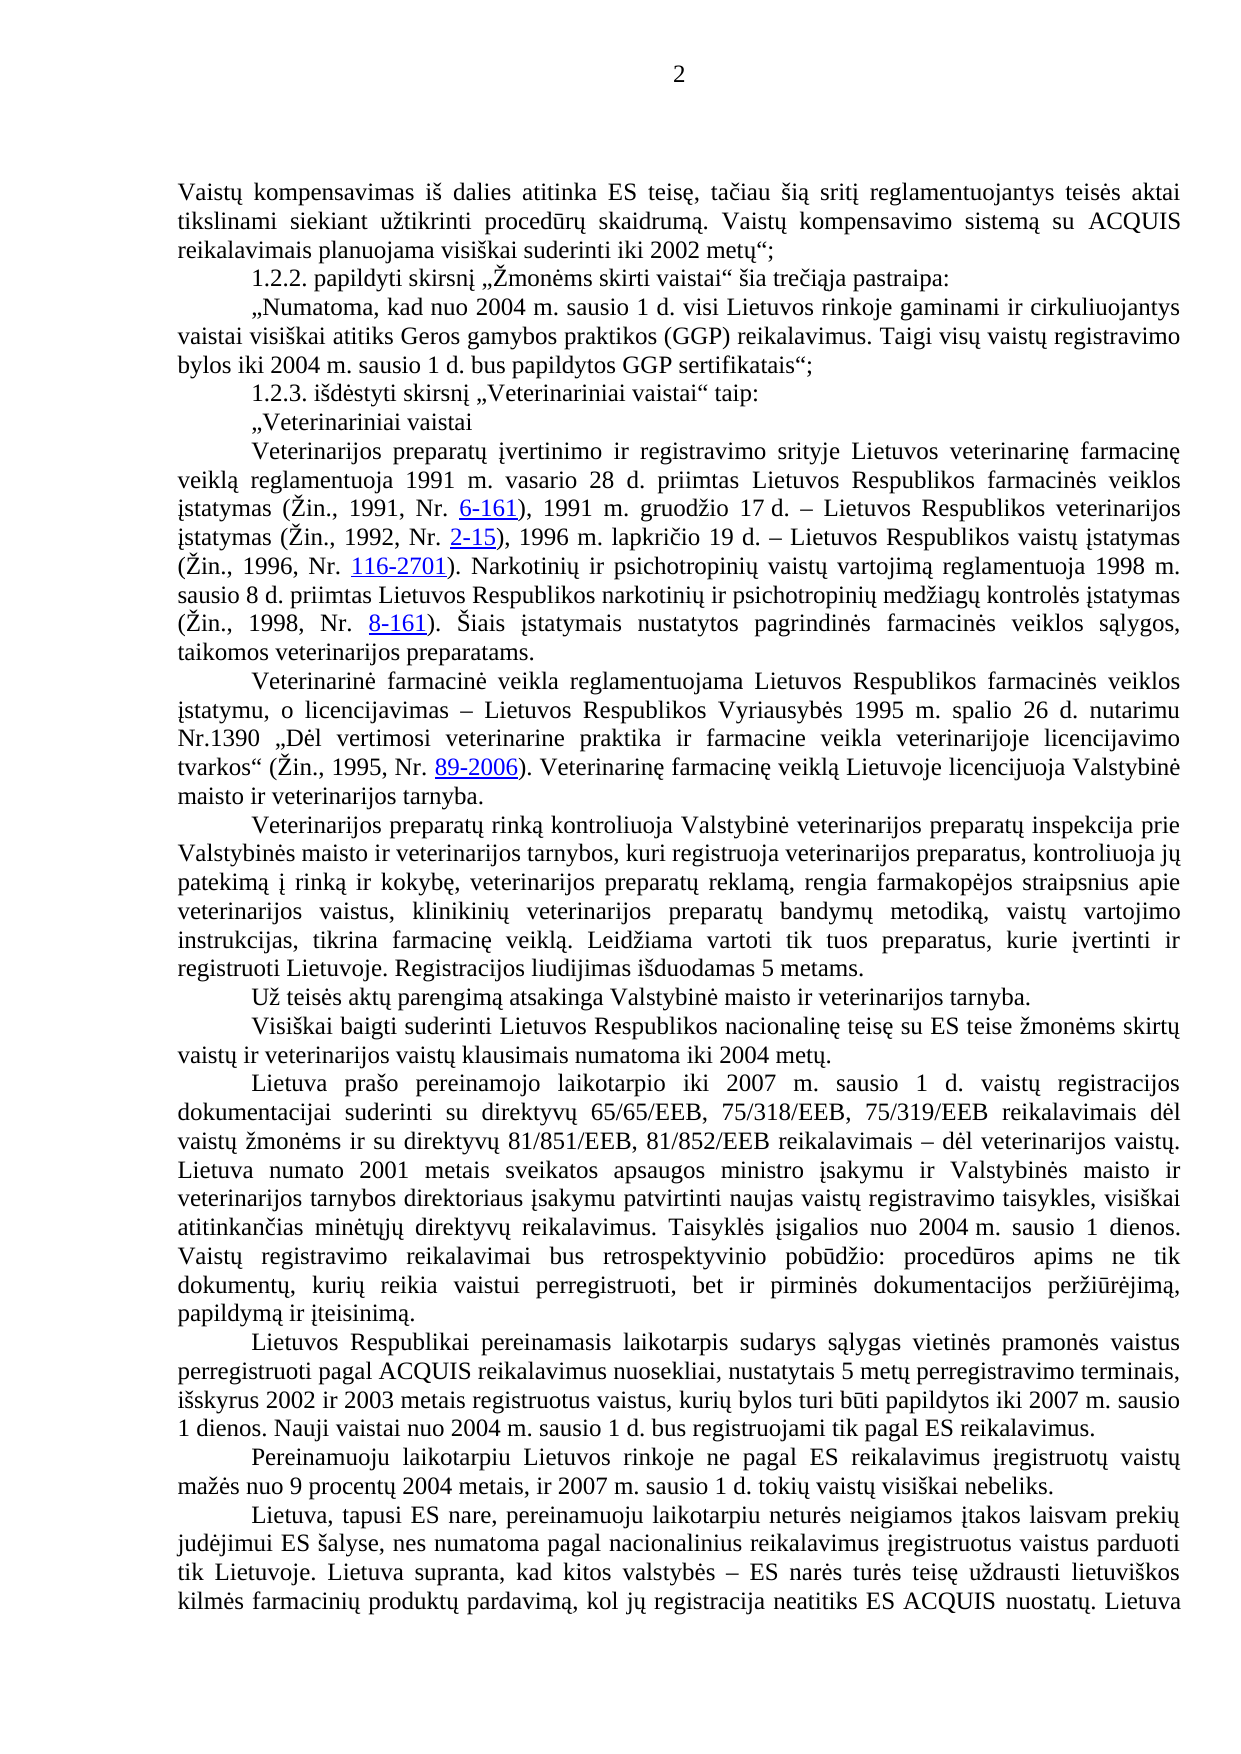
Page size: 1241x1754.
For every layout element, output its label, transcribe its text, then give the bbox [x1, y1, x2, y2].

text Veterinarijos preparatų rinką kontroliuoja Valstybinė veterinarijos preparatų inspekcija prie Valstybinės maisto ir veterinarijos tarnybos, kuri registruoja veterinarijos preparatus, kontroliuoja jų patekimą į rinką ir kokybę, veterinarijos preparatų reklamą, rengia farmakopėjos straipsnius apie veterinarijos vaistus, klinikinių veterinarijos preparatų bandymų metodiką, vaistų vartojimo instrukcijas, tikrina farmacinę veiklą. Leidžiama vartoti tik tuos preparatus, kurie įvertinti ir registruoti Lietuvoje. Registracijos liudijimas išduodamas 5 metams. [177, 810, 1181, 982]
text Pereinamuoju laikotarpiu Lietuvos rinkoje ne pagal ES reikalavimus įregistruotų vaistų mažės nuo 9 procentų 2004 metais, ir 2007 m. sausio 1 d. tokių vaistų visiškai nebeliks. [177, 1442, 1181, 1500]
text Už teisės aktų parengimą atsakinga Valstybinė maisto ir veterinarijos tarnyba. [177, 982, 1181, 1011]
text Lietuva prašo pereinamojo laikotarpio iki 2007 m. sausio 1 d. vaistų registracijos dokumentacijai suderinti su direktyvų 65/65/EEB, 75/318/EEB, 75/319/EEB reikalavimais dėl vaistų žmonėms ir su direktyvų 81/851/EEB, 81/852/EEB reikalavimais – dėl veterinarijos vaistų. Lietuva numato 2001 metais sveikatos apsaugos ministro įsakymu ir Valstybinės maisto ir veterinarijos tarnybos direktoriaus įsakymu patvirtinti naujas vaistų registravimo taisykles, visiškai atitinkančias minėtųjų direktyvų reikalavimus. Taisyklės įsigalios nuo 2004 m. sausio 1 dienos. Vaistų registravimo reikalavimai bus retrospektyvinio pobūdžio: procedūros apims ne tik dokumentų, kurių reikia vaistui perregistruoti, bet ir pirminės dokumentacijos peržiūrėjimą, papildymą ir įteisinimą. [177, 1068, 1181, 1327]
text Lietuvos Respublikai pereinamasis laikotarpis sudarys sąlygas vietinės pramonės vaistus perregistruoti pagal ACQUIS reikalavimus nuosekliai, nustatytais 5 metų perregistravimo terminais, išskyrus 2002 ir 2003 metais registruotus vaistus, kurių bylos turi būti papildytos iki 2007 m. sausio 1 dienos. Nauji vaistai nuo 2004 m. sausio 1 d. bus registruojami tik pagal ES reikalavimus. [177, 1327, 1181, 1442]
text Lietuva, tapusi ES nare, pereinamuoju laikotarpiu neturės neigiamos įtakos laisvam prekių judėjimui ES šalyse, nes numatoma pagal nacionalinius reikalavimus įregistruotus vaistus parduoti tik Lietuvoje. Lietuva supranta, kad kitos valstybės – ES narės turės teisę uždrausti lietuviškos kilmės farmacinių produktų pardavimą, kol jų registracija neatitiks ES ACQUIS nuostatų. Lietuva [177, 1500, 1181, 1615]
text 1.2.3. išdėstyti skirsnį „Veterinariniai vaistai“ taip: [177, 378, 1181, 407]
text Veterinarinė farmacinė veikla reglamentuojama Lietuvos Respublikos farmacinės veiklos įstatymu, o licencijavimas – Lietuvos Respublikos Vyriausybės 1995 m. spalio 26 d. nutarimu Nr.1390 „Dėl vertimosi veterinarine praktika ir farmacine veikla veterinarijoje licencijavimo tvarkos“ (Žin., 1995, Nr. 89-2006). Veterinarinę farmacinę veiklą Lietuvoje licencijuoja Valstybinė maisto ir veterinarijos tarnyba. [177, 666, 1181, 810]
text Veterinarijos preparatų įvertinimo ir registravimo srityje Lietuvos veterinarinę farmacinę veiklą reglamentuoja 1991 m. vasario 28 d. priimtas Lietuvos Respublikos farmacinės veiklos įstatymas (Žin., 1991, Nr. 6-161), 1991 m. gruodžio 17 d. – Lietuvos Respublikos veterinarijos įstatymas (Žin., 1992, Nr. 2-15), 1996 m. lapkričio 19 d. – Lietuvos Respublikos vaistų įstatymas (Žin., 1996, Nr. 116-2701). Narkotinių ir psichotropinių vaistų vartojimą reglamentuoja 1998 m. sausio 8 d. priimtas Lietuvos Respublikos narkotinių ir psichotropinių medžiagų kontrolės įstatymas (Žin., 1998, Nr. 8-161). Šiais įstatymais nustatytos pagrindinės farmacinės veiklos sąlygos, taikomos veterinarijos preparatams. [177, 436, 1181, 666]
text „Veterinariniai vaistai [177, 407, 1181, 436]
text Vaistų kompensavimas iš dalies atitinka ES teisę, tačiau šią sritį reglamentuojantys teisės aktai tikslinami siekiant užtikrinti procedūrų skaidrumą. Vaistų kompensavimo sistemą su acquis reikalavimais planuojama visiškai suderinti iki 2002 metų“; [177, 177, 1181, 263]
text Visiškai baigti suderinti Lietuvos Respublikos nacionalinę teisę su ES teise žmonėms skirtų vaistų ir veterinarijos vaistų klausimais numatoma iki 2004 metų. [177, 1011, 1181, 1068]
text „Numatoma, kad nuo 2004 m. sausio 1 d. visi Lietuvos rinkoje gaminami ir cirkuliuojantys vaistai visiškai atitiks Geros gamybos praktikos (GGP) reikalavimus. Taigi visų vaistų registravimo bylos iki 2004 m. sausio 1 d. bus papildytos GGP sertifikatais“; [177, 292, 1181, 378]
text 1.2.2. papildyti skirsnį „Žmonėms skirti vaistai“ šia trečiąja pastraipa: [177, 263, 1181, 292]
